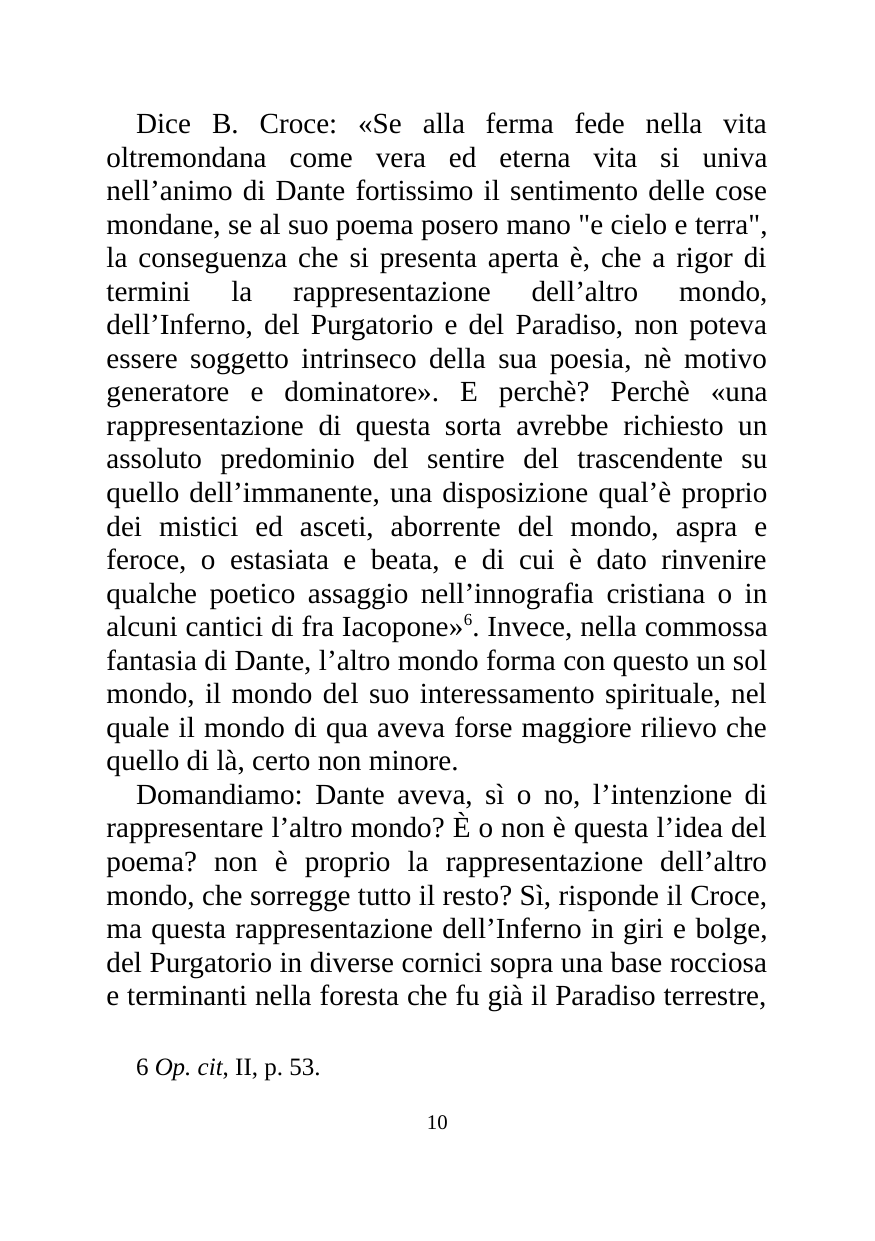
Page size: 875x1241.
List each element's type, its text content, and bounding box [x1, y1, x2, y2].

text Domandiamo: Dante aveva, sì o no, l’intenzione di rappresentare l’altro mondo? È o non è questa l’idea del poema? non è proprio la rappresentazione dell’altro mondo, che sorregge tutto il resto? Sì, risponde il Croce, ma questa rappresentazione dell’Inferno in giri e bolge, del Purgatorio in diverse cornici sopra una base rocciosa e terminanti nella foresta che fu già il Paradiso terrestre, [106, 777, 768, 1012]
text Op. cit, II, p. 53. [106, 1052, 768, 1080]
text Dice B. Croce: «Se alla ferma fede nella vita oltremondana come vera ed eterna vita si univa nell’animo di Dante fortissimo il sentimento delle cose mondane, se al suo poema posero mano "e cielo e terra", la conseguenza che si presenta aperta è, che a rigor di termini la rappresentazione dell’altro mondo, dell’Inferno, del Purgatorio e del Paradiso, non poteva essere soggetto intrinseco della sua poesia, nè motivo generatore e dominatore». E perchè? Perchè «una rappresentazione di questa sorta avrebbe richiesto un assoluto predominio del sentire del trascendente su quello dell’immanente, una disposizione qual’è proprio dei mistici ed asceti, aborrente del mondo, aspra e feroce, o estasiata e beata, e di cui è dato rinvenire qualche poetico assaggio nell’innografia cristiana o in alcuni cantici di fra Iacopone». Invece, nella commossa fantasia di Dante, l’altro mondo forma con questo un sol mondo, il mondo del suo interessamento spirituale, nel quale il mondo di qua aveva forse maggiore rilievo che quello di là, certo non minore. [106, 106, 768, 777]
